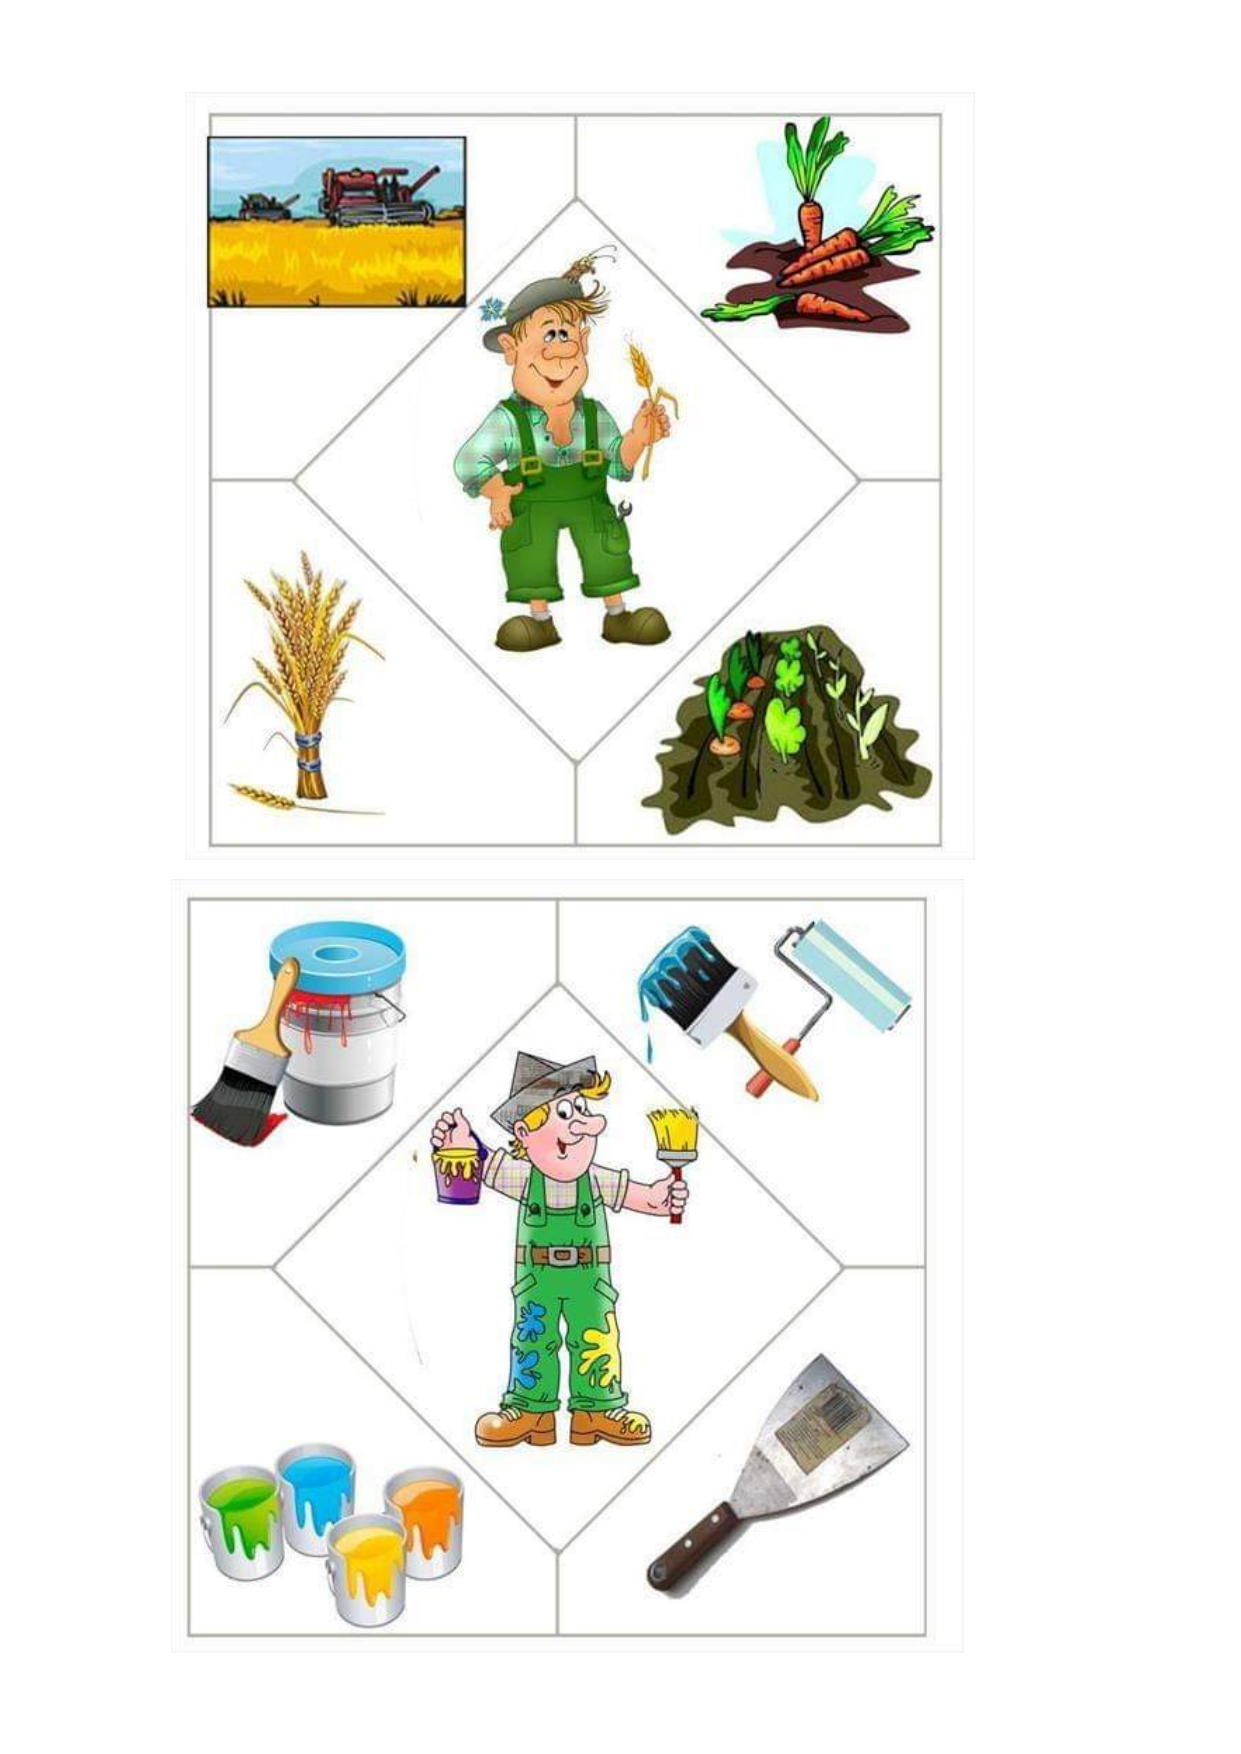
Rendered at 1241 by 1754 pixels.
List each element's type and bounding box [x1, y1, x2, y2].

picture [185, 92, 976, 860]
picture [171, 879, 965, 1653]
